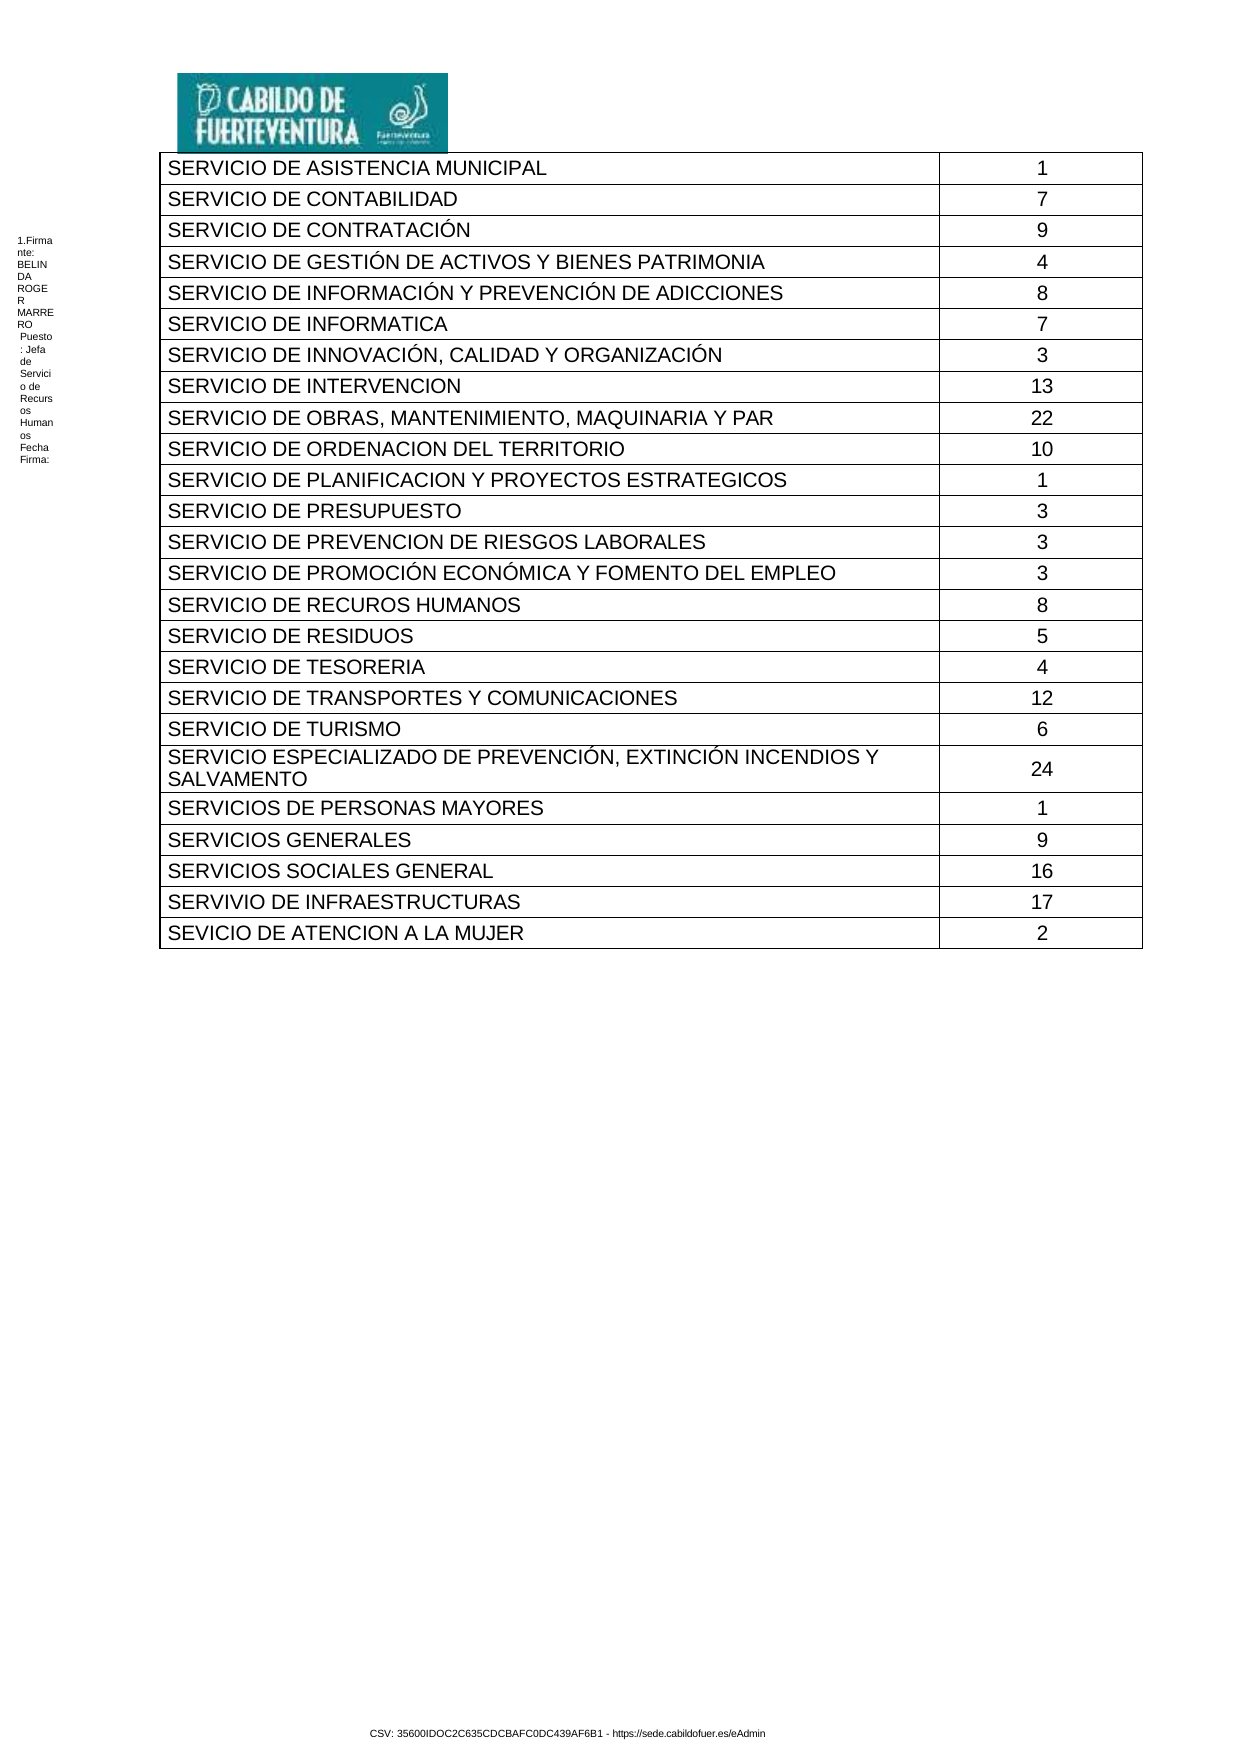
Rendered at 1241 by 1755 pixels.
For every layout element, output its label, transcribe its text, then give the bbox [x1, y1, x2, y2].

table_cell SERVICIO DE TRANSPORTES Y COMUNICACIONES [161, 683, 939, 713]
table_cell 6 [940, 714, 1142, 745]
table_cell 13 [940, 372, 1142, 402]
table_cell 1 [940, 793, 1142, 823]
table_cell SERVICIO DE CONTABILIDAD [161, 185, 939, 214]
table_cell SERVICIO DE TURISMO [161, 714, 939, 745]
table_cell SERVICIO DE INFORMATICA [161, 309, 939, 339]
table_cell 7 [940, 185, 1142, 214]
table_cell 10 [940, 434, 1142, 464]
table_cell SERVICIO DE PROMOCIÓN ECONÓMICA Y FOMENTO DEL EMPLEO [161, 559, 939, 589]
table_cell SERVICIO DE ORDENACION DEL TERRITORIO [161, 434, 939, 464]
table_header SERVICIO DE ASISTENCIA MUNICIPAL [161, 153, 939, 183]
table_cell SERVICIO DE INTERVENCION [161, 372, 939, 402]
table_cell 3 [940, 496, 1142, 526]
table_cell SERVICIO DE INFORMACIÓN Y PREVENCIÓN DE ADICCIONES [161, 278, 939, 308]
table_cell SERVICIO ESPECIALIZADO DE PREVENCIÓN, EXTINCIÓN INCENDIOS Y SALVAMENTO [161, 746, 939, 792]
table_cell 3 [940, 559, 1142, 589]
table_cell SERVICIO DE OBRAS, MANTENIMIENTO, MAQUINARIA Y PAR [161, 403, 939, 433]
table_cell 22 [940, 403, 1142, 433]
table_cell SERVICIO DE RECUROS HUMANOS [161, 590, 939, 620]
table_cell 2 [940, 918, 1142, 948]
table_cell SERVIVIO DE INFRAESTRUCTURAS [161, 887, 939, 917]
table_cell 3 [940, 340, 1142, 371]
table_cell SERVICIO DE RESIDUOS [161, 621, 939, 651]
table_cell SERVICIO DE TESORERIA [161, 652, 939, 682]
table_cell SERVICIO DE INNOVACIÓN, CALIDAD Y ORGANIZACIÓN [161, 340, 939, 371]
table_cell 1 [940, 465, 1142, 495]
table_cell 24 [940, 746, 1142, 792]
table_cell 9 [940, 216, 1142, 246]
table_cell 8 [940, 590, 1142, 620]
table_cell SERVICIOS SOCIALES GENERAL [161, 856, 939, 886]
table_cell 17 [940, 887, 1142, 917]
table_cell 3 [940, 527, 1142, 558]
text Puesto: Jefa de Servicio de Recursos Humanos Fecha Firma: 08/06/2026 15:13:16 [20, 331, 54, 462]
table_cell SERVICIO DE GESTIÓN DE ACTIVOS Y BIENES PATRIMONIA [161, 247, 939, 277]
table_cell 4 [940, 652, 1142, 682]
table_header 1 [940, 153, 1142, 183]
table_cell SERVICIO DE PREVENCION DE RIESGOS LABORALES [161, 527, 939, 558]
table_cell 9 [940, 825, 1142, 855]
table_cell SERVICIO DE CONTRATACIÓN [161, 216, 939, 246]
table_cell 8 [940, 278, 1142, 308]
table_cell SERVICIO DE PLANIFICACION Y PROYECTOS ESTRATEGICOS [161, 465, 939, 495]
table_cell 4 [940, 247, 1142, 277]
table_cell 7 [940, 309, 1142, 339]
table_cell SERVICIOS GENERALES [161, 825, 939, 855]
table_cell SERVICIOS DE PERSONAS MAYORES [161, 793, 939, 823]
table_cell 12 [940, 683, 1142, 713]
table_cell SEVICIO DE ATENCION A LA MUJER [161, 918, 939, 948]
table_cell 5 [940, 621, 1142, 651]
table_cell 16 [940, 856, 1142, 886]
table_cell SERVICIO DE PRESUPUESTO [161, 496, 939, 526]
text 1.Firmante: BELINDA ROGER MARRERO [17, 234, 54, 330]
